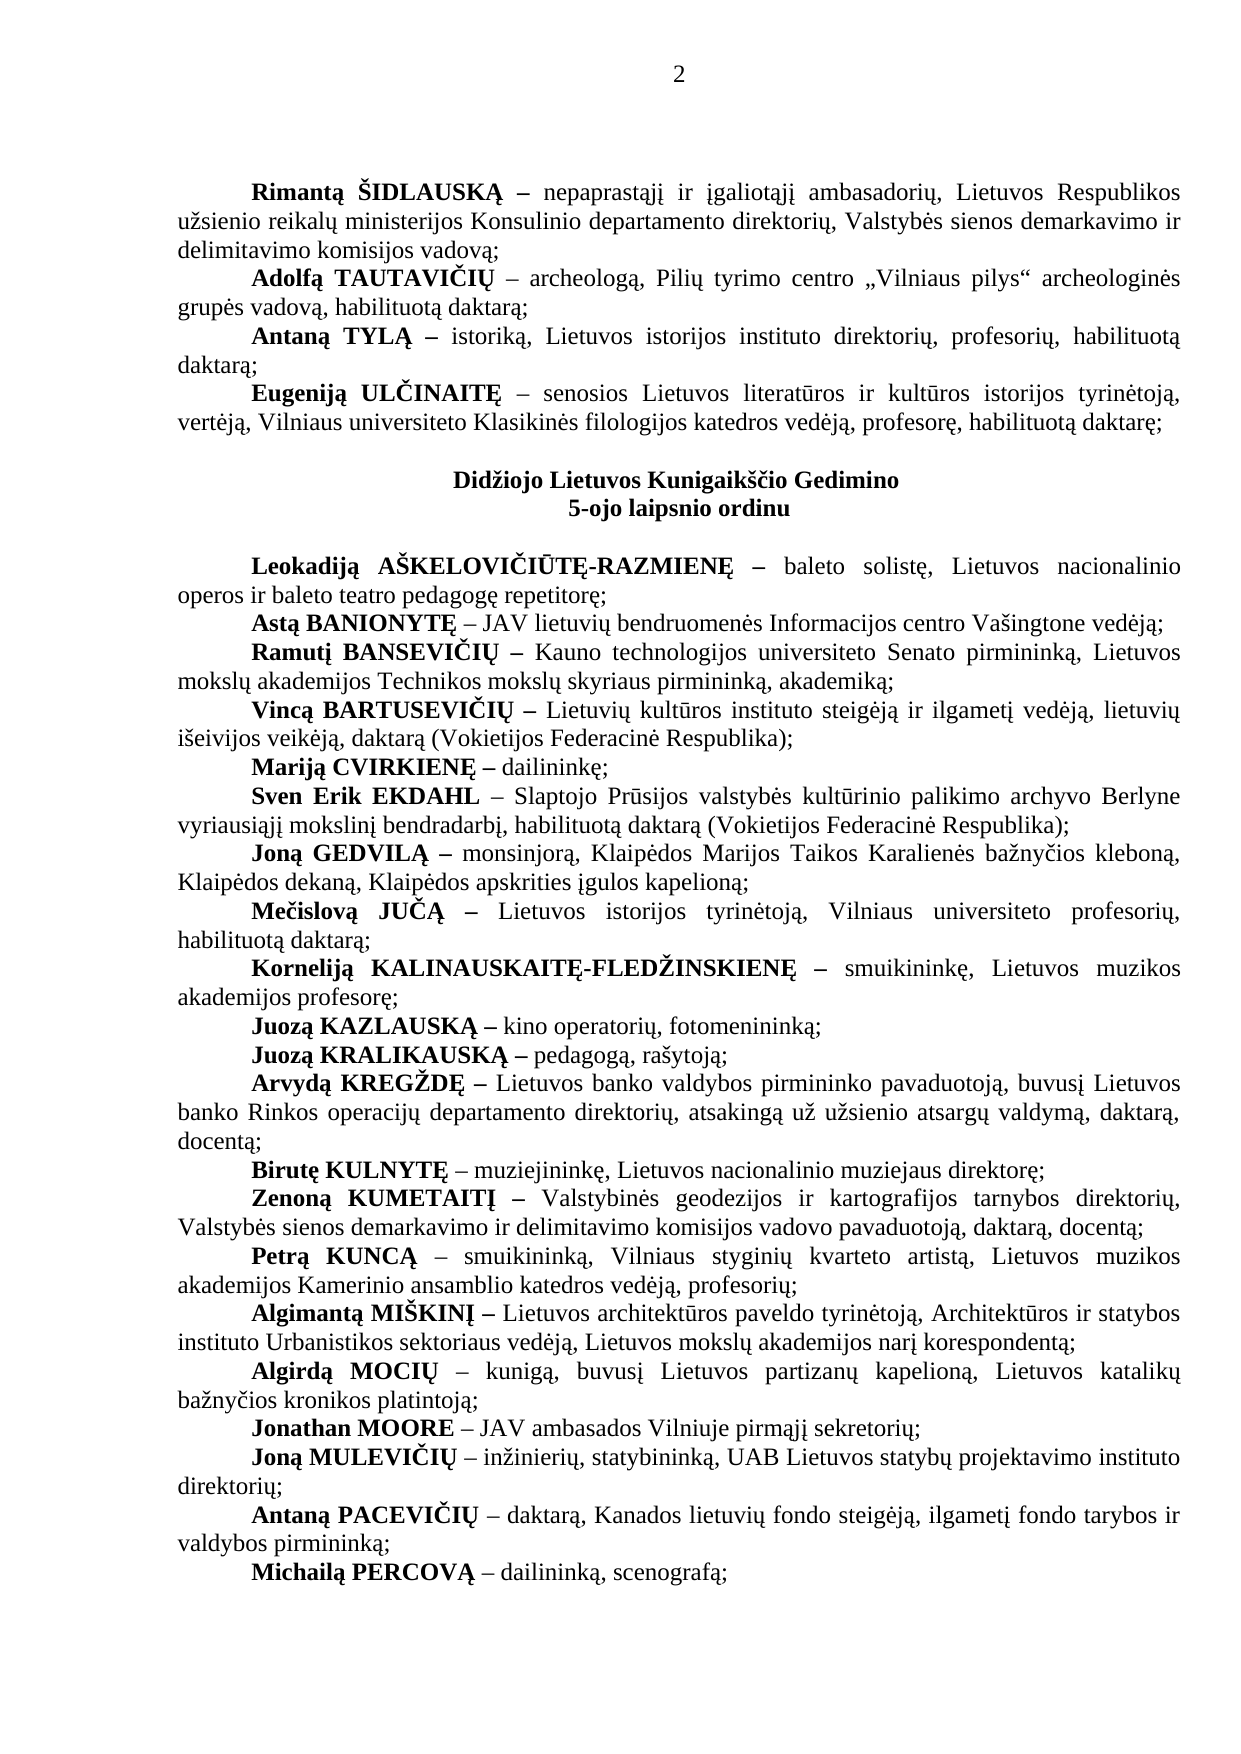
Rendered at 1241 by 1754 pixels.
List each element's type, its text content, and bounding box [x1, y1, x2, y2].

text Rimantą ŠIDLAUSKĄ – nepaprastąjį ir įgaliotąjį ambasadorių, Lietuvos Respublikos užsienio reikalų ministerijos Konsulinio departamento direktorių, Valstybės sienos demarkavimo ir delimitavimo komisijos vadovą; [177, 177, 1181, 263]
text Vincą BARTUSEVIČIŲ – Lietuvių kultūros instituto steigėją ir ilgametį vedėją, lietuvių išeivijos veikėją, daktarą (Vokietijos Federacinė Respublika); [177, 695, 1181, 752]
text Antaną PACEVIČIŲ – daktarą, Kanados lietuvių fondo steigėją, ilgametį fondo tarybos ir valdybos pirmininką; [177, 1500, 1181, 1557]
text Joną GEDVILĄ – monsinjorą, Klaipėdos Marijos Taikos Karalienės bažnyčios kleboną, Klaipėdos dekaną, Klaipėdos apskrities įgulos kapelioną; [177, 838, 1181, 896]
text Eugeniją ULČINAITĘ – senosios Lietuvos literatūros ir kultūros istorijos tyrinėtoją, vertėją, Vilniaus universiteto Klasikinės filologijos katedros vedėją, profesorę, habilituotą daktarę; [177, 378, 1181, 436]
text Astą BANIONYTĘ – JAV lietuvių bendruomenės Informacijos centro Vašingtone vedėją; [177, 608, 1181, 637]
text Juozą KRALIKAUSKĄ – pedagogą, rašytoją; [177, 1040, 1181, 1068]
text Joną MULEVIČIŲ – inžinierių, statybininką, UAB Lietuvos statybų projektavimo instituto direktorių; [177, 1442, 1181, 1500]
text Birutę KULNYTĘ – muziejininkę, Lietuvos nacionalinio muziejaus direktorę; [177, 1155, 1181, 1183]
text Didžiojo Lietuvos Kunigaikščio Gedimino [177, 465, 1181, 493]
text Juozą KAZLAUSKĄ – kino operatorių, fotomenininką; [177, 1011, 1181, 1040]
text Sven Erik EKDAHL – Slaptojo Prūsijos valstybės kultūrinio palikimo archyvo Berlyne vyriausiąjį mokslinį bendradarbį, habilituotą daktarą (Vokietijos Federacinė Respublika); [177, 781, 1181, 838]
text Algirdą MOCIŲ – kunigą, buvusį Lietuvos partizanų kapelioną, Lietuvos katalikų bažnyčios kronikos platintoją; [177, 1356, 1181, 1413]
text Arvydą KREGŽDĘ – Lietuvos banko valdybos pirmininko pavaduotoją, buvusį Lietuvos banko Rinkos operacijų departamento direktorių, atsakingą už užsienio atsargų valdymą, daktarą, docentą; [177, 1068, 1181, 1155]
text Korneliją KALINAUSKAITĘ-FLEDŽINSKIENĘ – smuikininkę, Lietuvos muzikos akademijos profesorę; [177, 953, 1181, 1011]
text Leokadiją AŠKELOVIČIŪTĘ-RAZMIENĘ – baleto solistę, Lietuvos nacionalinio operos ir baleto teatro pedagogę repetitorę; [177, 551, 1181, 608]
text Zenoną KUMETAITĮ – Valstybinės geodezijos ir kartografijos tarnybos direktorių, Valstybės sienos demarkavimo ir delimitavimo komisijos vadovo pavaduotoją, daktarą, docentą; [177, 1183, 1181, 1241]
text Mariją CVIRKIENĘ – dailininkę; [177, 752, 1181, 781]
text Mečislovą JUČĄ – Lietuvos istorijos tyrinėtoją, Vilniaus universiteto profesorių, habilituotą daktarą; [177, 896, 1181, 953]
text Ramutį BANSEVIČIŲ – Kauno technologijos universiteto Senato pirmininką, Lietuvos mokslų akademijos Technikos mokslų skyriaus pirmininką, akademiką; [177, 637, 1181, 695]
text Antaną TYLĄ – istoriką, Lietuvos istorijos instituto direktorių, profesorių, habilituotą daktarą; [177, 321, 1181, 378]
text Adolfą TAUTAVIČIŲ – archeologą, Pilių tyrimo centro „Vilniaus pilys“ archeologinės grupės vadovą, habilituotą daktarą; [177, 263, 1181, 321]
text 5-ojo laipsnio ordinu [177, 493, 1181, 522]
text Petrą KUNCĄ – smuikininką, Vilniaus styginių kvarteto artistą, Lietuvos muzikos akademijos Kamerinio ansamblio katedros vedėją, profesorių; [177, 1241, 1181, 1298]
text Jonathan MOORE – JAV ambasados Vilniuje pirmąjį sekretorių; [177, 1413, 1181, 1442]
text Algimantą MIŠKINĮ – Lietuvos architektūros paveldo tyrinėtoją, Architektūros ir statybos instituto Urbanistikos sektoriaus vedėją, Lietuvos mokslų akademijos narį korespondentą; [177, 1298, 1181, 1356]
text Michailą PERCOVĄ – dailininką, scenografą; [177, 1557, 1181, 1586]
